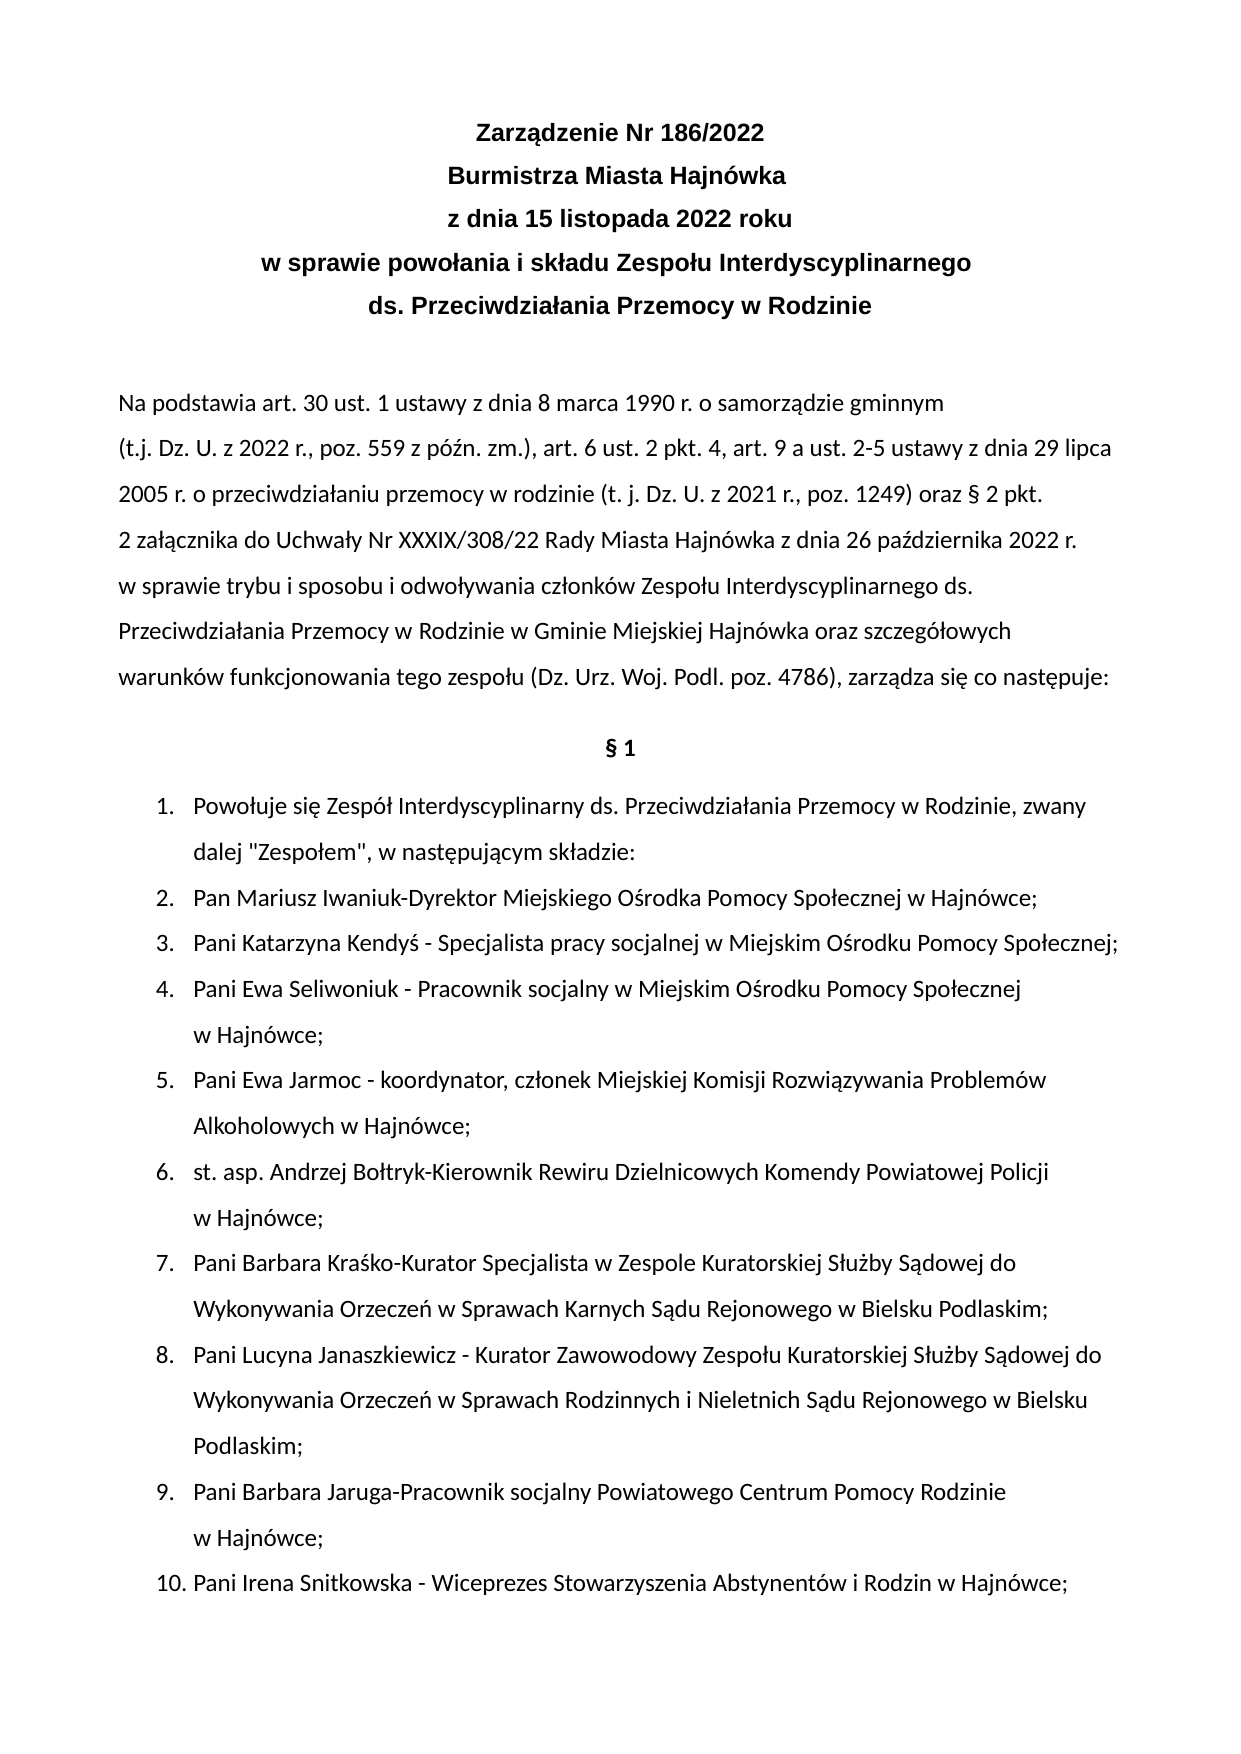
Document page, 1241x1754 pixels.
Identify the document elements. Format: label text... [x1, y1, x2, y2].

list st. asp. Andrzej Bołtryk-Kierownik Rewiru Dzielnicowych Komendy Powiatowej Policji w Hajnówce; [156, 1156, 1122, 1232]
list Pani Barbara Kraśko-Kurator Specjalista w Zespole Kuratorskiej Służby Sądowej do Wykonywania Orzeczeń w Sprawach Karnych Sądu Rejonowego w Bielsku Podlaskim; [156, 1247, 1122, 1324]
subtitle § 1 [118, 732, 1122, 762]
subtitle Zarządzenie Nr 186/2022 [118, 118, 1122, 147]
subtitle z dnia 15 listopada 2022 roku [118, 204, 1122, 233]
list Pani Lucyna Janaszkiewicz - Kurator Zawowodowy Zespołu Kuratorskiej Służby Sądowej do Wykonywania Orzeczeń w Sprawach Rodzinnych i Nieletnich Sądu Rejonowego w Bielsku Podlaskim; [156, 1339, 1122, 1461]
text Na podstawia art. 30 ust. 1 ustawy z dnia 8 marca 1990 r. o samorządzie gminnym (t.j. Dz. U. z 2022 r., poz. 559 z późn. zm.), art. 6 ust. 2 pkt. 4, art. 9 a ust. 2-5 ustawy z dnia 29 lipca 2005 r. o przeciwdziałaniu przemocy w rodzinie (t. j. Dz. U. z 2021 r., poz. 1249) oraz § 2 pkt. 2 załącznika do Uchwały Nr XXXIX/308/22 Rady Miasta Hajnówka z dnia 26 października 2022 r. w sprawie trybu i sposobu i odwoływania członków Zespołu Interdyscyplinarnego ds. Przeciwdziałania Przemocy w Rodzinie w Gminie Miejskiej Hajnówka oraz szczegółowych warunków funkcjonowania tego zespołu (Dz. Urz. Woj. Podl. poz. 4786), zarządza się co następuje: [118, 387, 1122, 692]
subtitle ds. Przeciwdziałania Przemocy w Rodzinie [118, 291, 1122, 319]
list Pan Mariusz Iwaniuk-Dyrektor Miejskiego Ośrodka Pomocy Społecznej w Hajnówce; [156, 882, 1122, 912]
list Pani Ewa Jarmoc - koordynator, członek Miejskiej Komisji Rozwiązywania Problemów Alkoholowych w Hajnówce; [156, 1064, 1122, 1141]
subtitle w sprawie powołania i składu Zespołu Interdyscyplinarnego [118, 247, 1122, 276]
list Powołuje się Zespół Interdyscyplinarny ds. Przeciwdziałania Przemocy w Rodzinie, zwany dalej "Zespołem", w następującym składzie: [156, 790, 1122, 866]
list Pani Irena Snitkowska - Wiceprezes Stowarzyszenia Abstynentów i Rodzin w Hajnówce; [156, 1568, 1122, 1598]
subtitle Burmistrza Miasta Hajnówka [118, 161, 1122, 190]
list Pani Katarzyna Kendyś - Specjalista pracy socjalnej w Miejskim Ośrodku Pomocy Społecznej; [156, 927, 1122, 958]
list Pani Ewa Seliwoniuk - Pracownik socjalny w Miejskim Ośrodku Pomocy Społecznej w Hajnówce; [156, 973, 1122, 1049]
list Pani Barbara Jaruga-Pracownik socjalny Powiatowego Centrum Pomocy Rodzinie w Hajnówce; [156, 1476, 1122, 1552]
